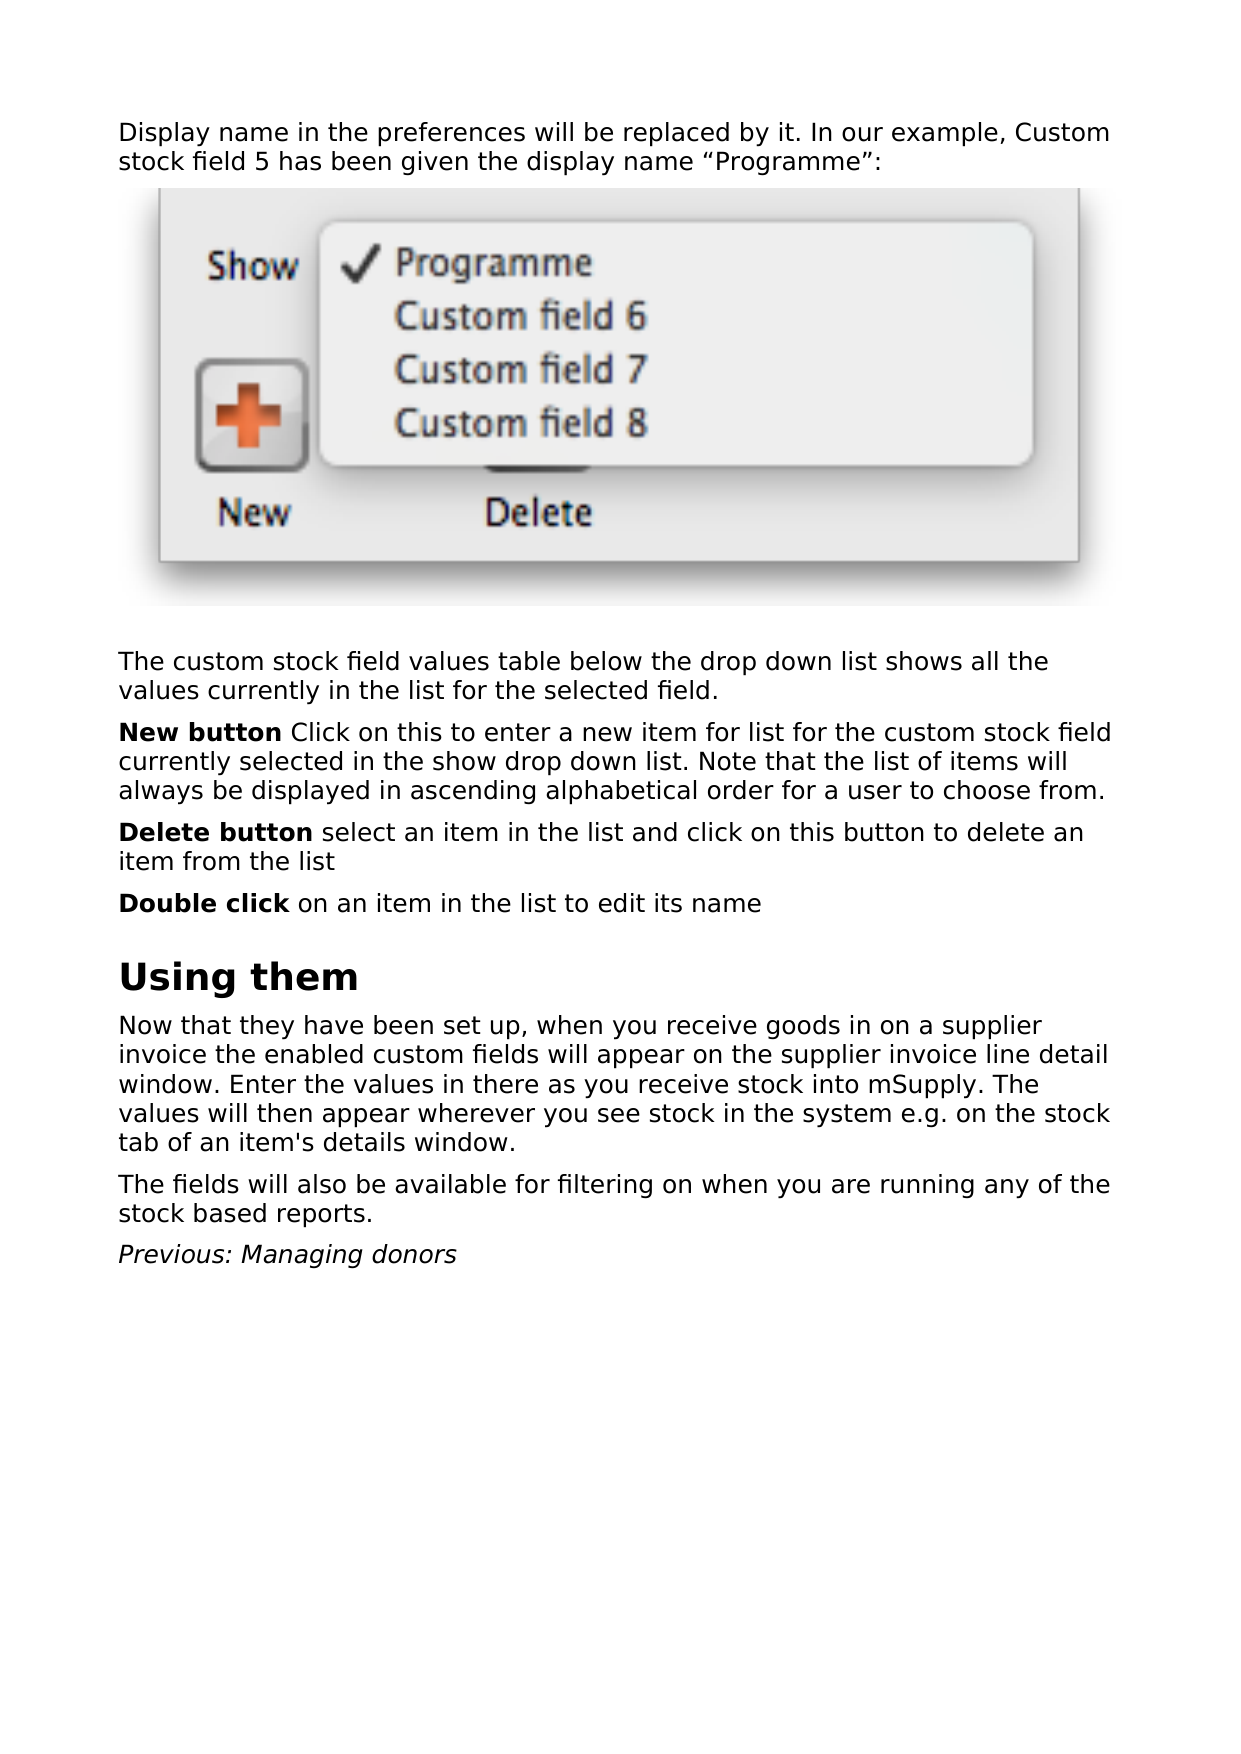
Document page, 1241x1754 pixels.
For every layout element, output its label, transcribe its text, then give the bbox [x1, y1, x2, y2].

text New button Click on this to enter a new item for list for the custom stock field currently selected in the show drop down list. Note that the list of items will always be displayed in ascending alphabetical order for a user to choose from. [118, 718, 1122, 805]
text Delete button select an item in the list and click on this button to delete an item from the list [118, 818, 1122, 876]
text The custom stock field values table below the drop down list shows all the values currently in the list for the selected field. [118, 647, 1122, 705]
text Previous: Managing donors [118, 1241, 1122, 1270]
picture [118, 188, 1123, 606]
text Double click on an item in the list to edit its name [118, 889, 1122, 918]
subtitle Using them [118, 955, 1122, 999]
text Now that they have been set up, when you receive goods in on a supplier invoice the enabled custom fields will appear on the supplier invoice line detail window. Enter the values in there as you receive stock into mSupply. The values will then appear wherever you see stock in the system e.g. on the stock tab of an item's details window. [118, 1012, 1122, 1157]
text Display name in the preferences will be replaced by it. In our example, Custom stock field 5 has been given the display name “Programme”: [118, 118, 1122, 176]
text The fields will also be available for filtering on when you are running any of the stock based reports. [118, 1170, 1122, 1228]
